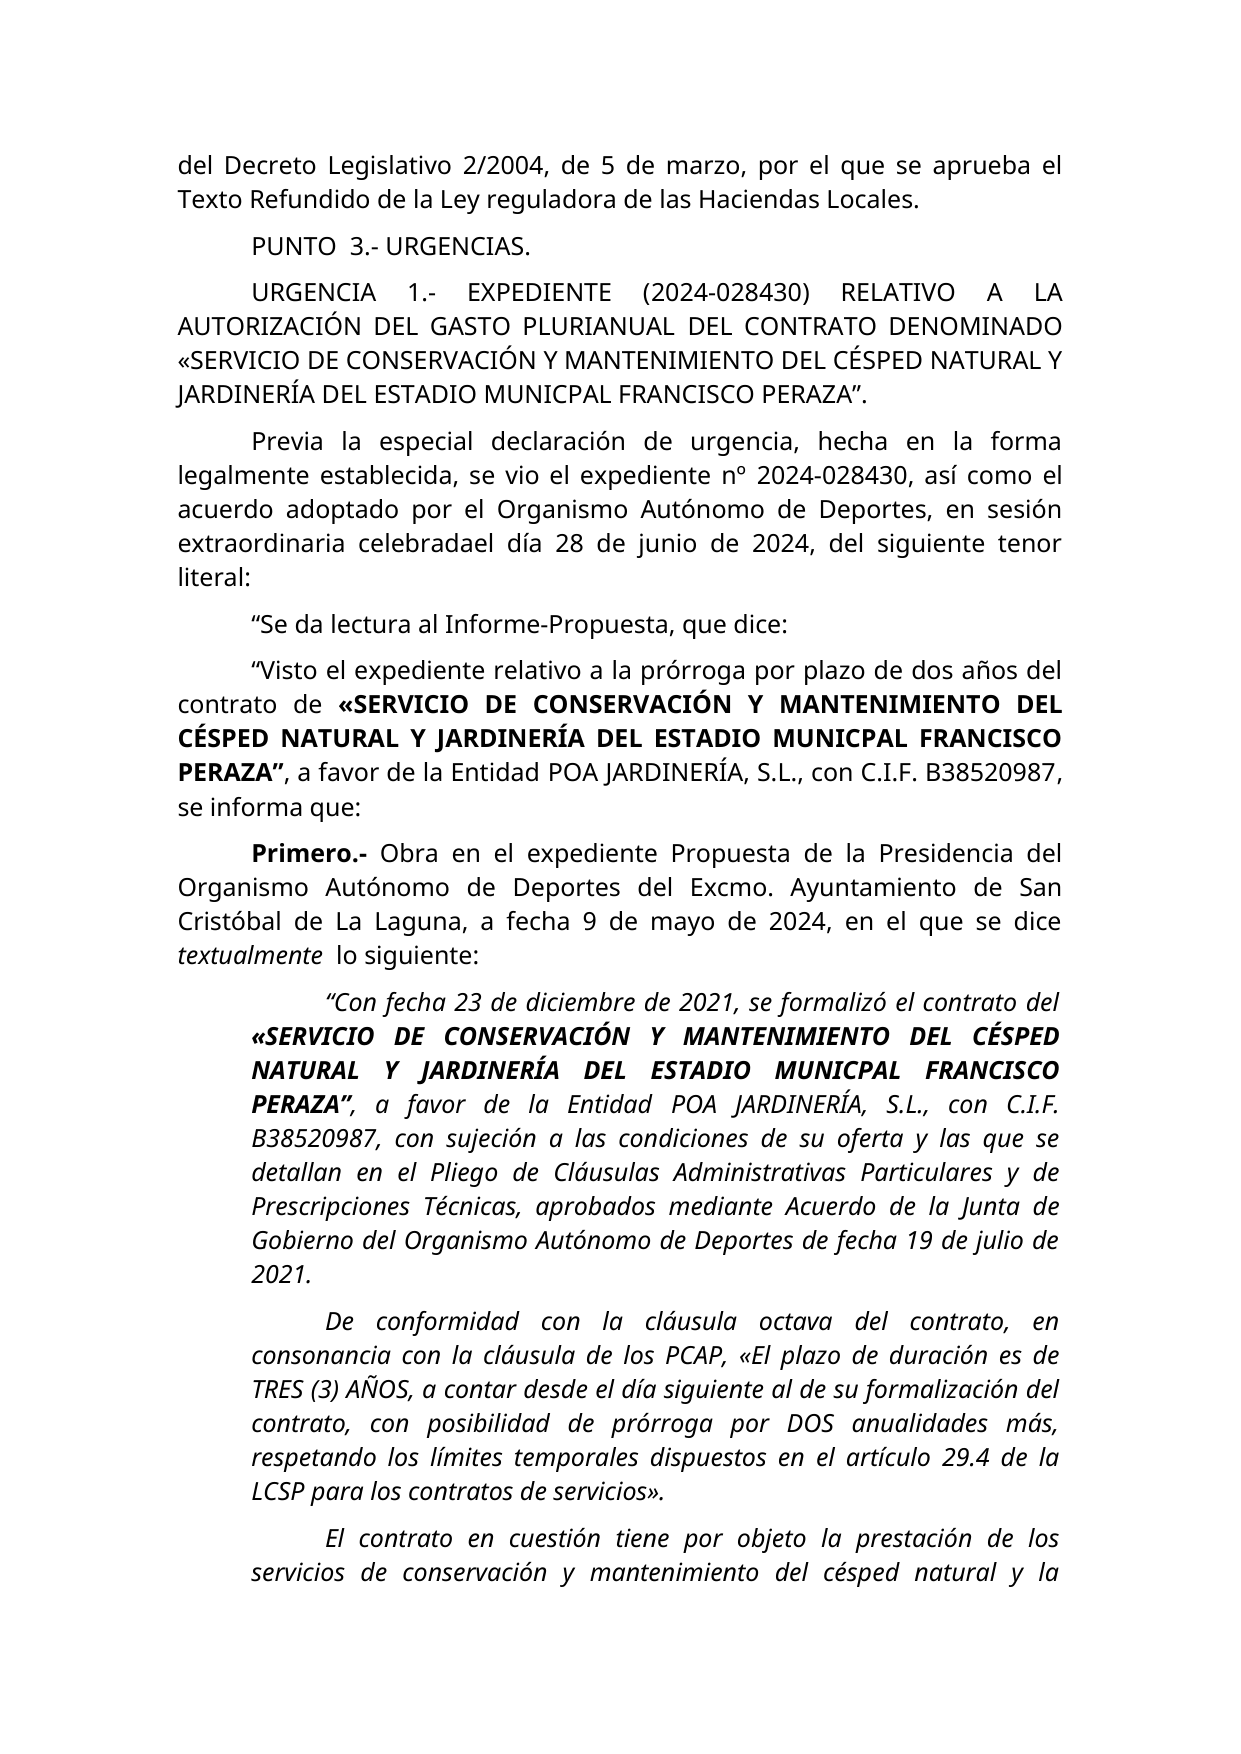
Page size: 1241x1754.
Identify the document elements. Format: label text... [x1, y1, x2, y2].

text Primero.- Obra en el expediente Propuesta de la Presidencia del Organismo Autónomo de Deportes del Excmo. Ayuntamiento de San Cristóbal de La Laguna, a fecha 9 de mayo de 2024, en el que se dice textualmente lo siguiente: [177, 836, 1063, 972]
text URGENCIA 1.- EXPEDIENTE (2024-028430) RELATIVO A LA AUTORIZACIÓN DEL GASTO PLURIANUAL DEL CONTRATO DENOMINADO «SERVICIO DE CONSERVACIÓN Y MANTENIMIENTO DEL CÉSPED NATURAL Y JARDINERÍA DEL ESTADIO MUNICPAL FRANCISCO PERAZA”. [177, 275, 1063, 411]
text De conformidad con la cláusula octava del contrato, en consonancia con la cláusula de los PCAP, «El plazo de duración es de TRES (3) AÑOS, a contar desde el día siguiente al de su formalización del contrato, con posibilidad de prórroga por DOS anualidades más, respetando los límites temporales dispuestos en el artículo 29.4 de la LCSP para los contratos de servicios». [251, 1303, 1063, 1508]
text Previa la especial declaración de urgencia, hecha en la forma legalmente establecida, se vio el expediente nº 2024-028430, así como el acuerdo adoptado por el Organismo Autónomo de Deportes, en sesión extraordinaria celebradael día 28 de junio de 2024, del siguiente tenor literal: [177, 423, 1063, 594]
text “Se da lectura al Informe-Propuesta, que dice: [177, 606, 1063, 640]
text “Con fecha 23 de diciembre de 2021, se formalizó el contrato del «SERVICIO DE CONSERVACIÓN Y MANTENIMIENTO DEL CÉSPED NATURAL Y JARDINERÍA DEL ESTADIO MUNICPAL FRANCISCO PERAZA”, a favor de la Entidad POA JARDINERÍA, S.L., con C.I.F. B38520987, con sujeción a las condiciones de su oferta y las que se detallan en el Pliego de Cláusulas Administrativas Particulares y de Prescripciones Técnicas, aprobados mediante Acuerdo de la Junta de Gobierno del Organismo Autónomo de Deportes de fecha 19 de julio de 2021. [251, 984, 1063, 1291]
text PUNTO 3.- URGENCIAS. [177, 228, 1063, 262]
text “Visto el expediente relativo a la prórroga por plazo de dos años del contrato de «SERVICIO DE CONSERVACIÓN Y MANTENIMIENTO DEL CÉSPED NATURAL Y JARDINERÍA DEL ESTADIO MUNICPAL FRANCISCO PERAZA”, a favor de la Entidad POA JARDINERÍA, S.L., con C.I.F. B38520987, se informa que: [177, 653, 1063, 823]
text del Decreto Legislativo 2/2004, de 5 de marzo, por el que se aprueba el Texto Refundido de la Ley reguladora de las Haciendas Locales. [177, 148, 1063, 216]
text El contrato en cuestión tiene por objeto la prestación de los servicios de conservación y mantenimiento del césped natural y la [251, 1520, 1063, 1588]
